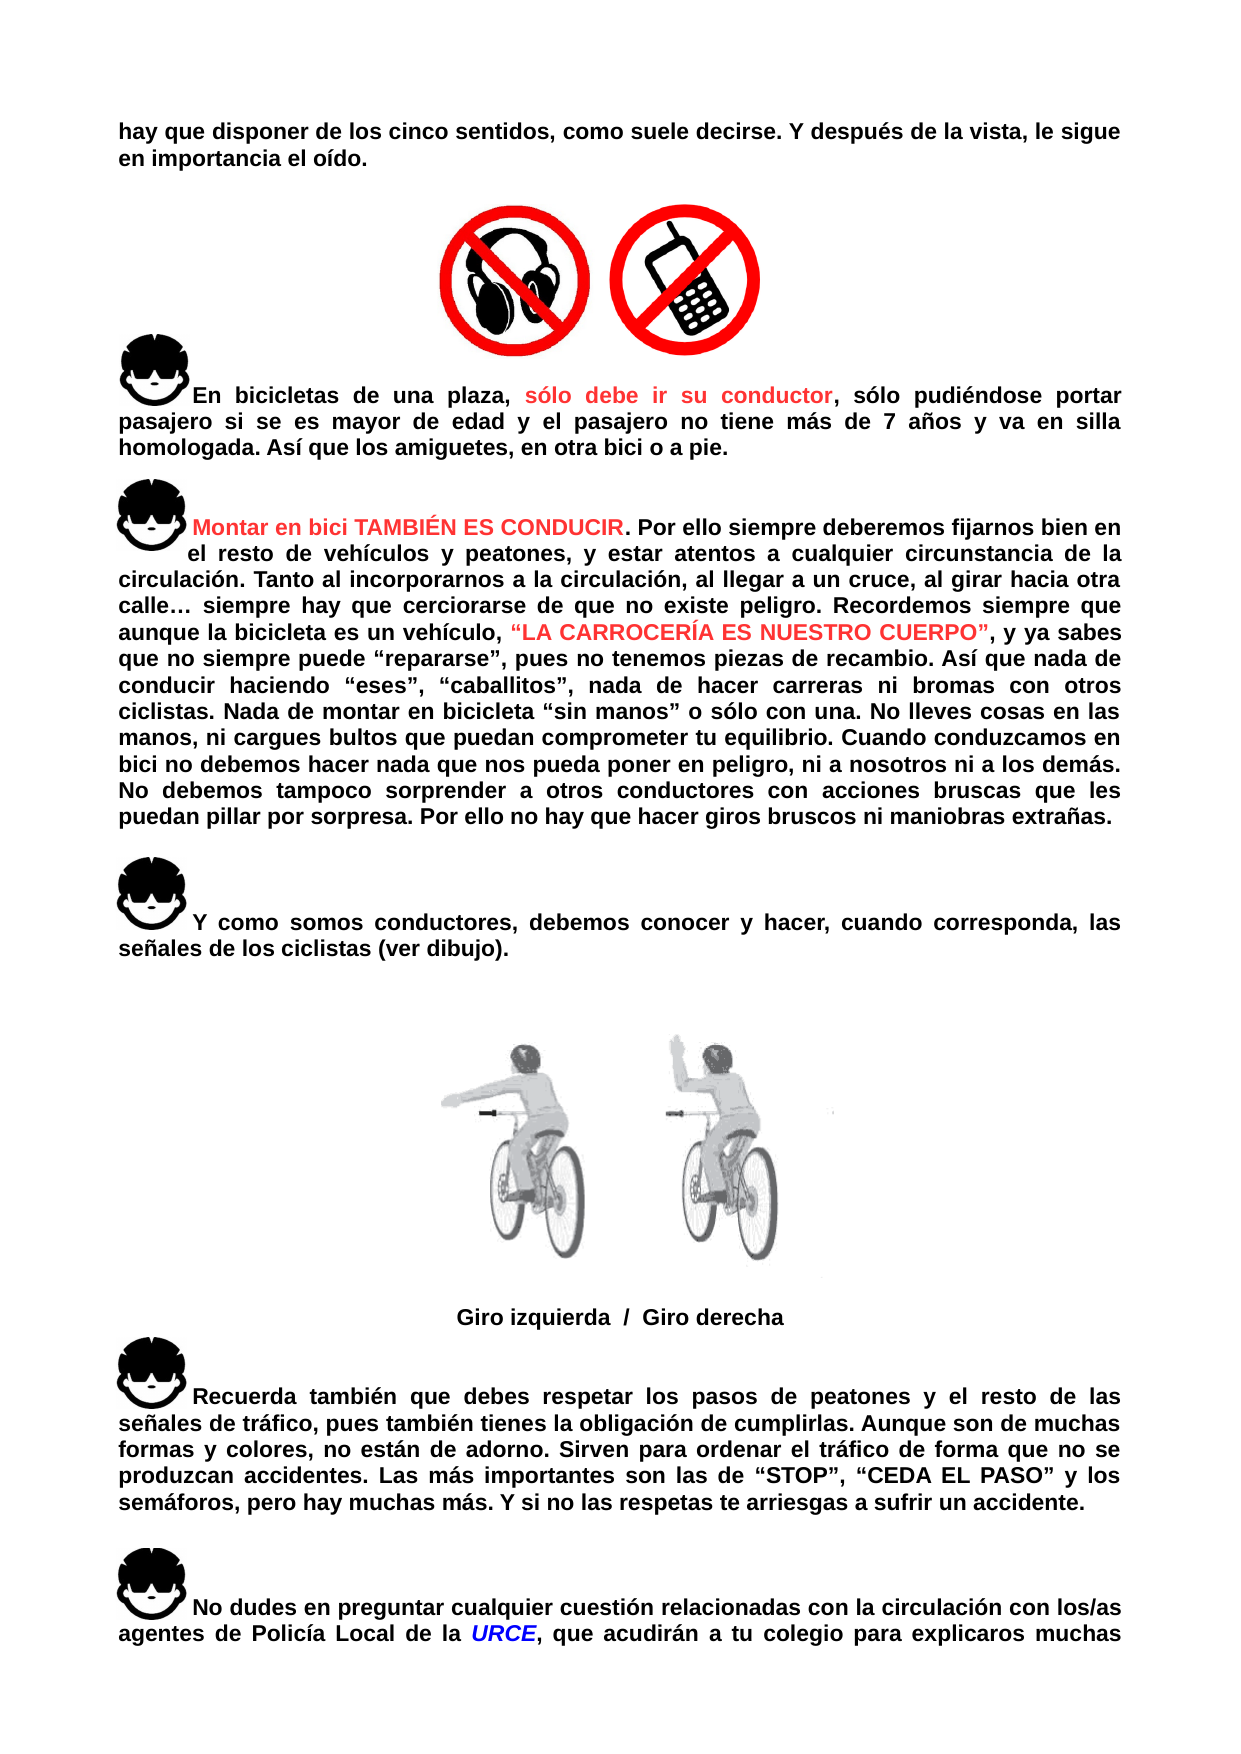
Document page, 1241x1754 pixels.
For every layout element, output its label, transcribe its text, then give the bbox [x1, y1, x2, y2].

text Y como somos conductores, debemos conocer y hacer, cuando corresponda, las señales de los ciclistas (ver dibujo). [118, 909, 1122, 961]
picture [118, 334, 191, 406]
picture [115, 1548, 188, 1620]
picture [437, 204, 764, 359]
picture [115, 479, 188, 551]
text En bicicletas de una plaza, sólo debe ir su conductor, sólo pudiéndose portar pasajero si se es mayor de edad y el pasajero no tiene más de 7 años y va en silla homologada. Así que los amiguetes, en otra bici o a pie. [118, 382, 1122, 461]
picture [115, 857, 188, 930]
text hay que disponer de los cinco sentidos, como suele decirse. Y después de la vista, le sigue en importancia el oído. [118, 118, 1122, 171]
text Giro izquierda / Giro derecha [118, 1304, 1122, 1330]
picture [407, 1024, 834, 1278]
text No dudes en preguntar cualquier cuestión relacionadas con la circulación con los/as agentes de Policía Local de la URCE, que acudirán a tu colegio para explicaros muchas [118, 1594, 1122, 1647]
picture [115, 1337, 188, 1409]
text Recuerda también que debes respetar los pasos de peatones y el resto de las señales de tráfico, pues también tienes la obligación de cumplirlas. Aunque son de muchas formas y colores, no están de adorno. Sirven para ordenar el tráfico de forma que no se produzcan accidentes. Las más importantes son las de “STOP”, “CEDA EL PASO” y los semáforos, pero hay muchas más. Y si no las respetas te arriesgas a sufrir un accidente. [118, 1383, 1122, 1515]
text Montar en bici TAMBIÉN ES CONDUCIR. Por ello siempre deberemos fijarnos bien en el resto de vehículos y peatones, y estar atentos a cualquier circunstancia de la circulación. Tanto al incorporarnos a la circulación, al llegar a un cruce, al girar hacia otra calle… siempre hay que cerciorarse de que no existe peligro. Recordemos siempre que aunque la bicicleta es un vehículo, “LA CARROCERÍA ES NUESTRO CUERPO”, y ya sabes que no siempre puede “repararse”, pues no tenemos piezas de recambio. Así que nada de conducir haciendo “eses”, “caballitos”, nada de hacer carreras ni bromas con otros ciclistas. Nada de montar en bicicleta “sin manos” o sólo con una. No lleves cosas en las manos, ni cargues bultos que puedan comprometer tu equilibrio. Cuando conduzcamos en bici no debemos hacer nada que nos pueda poner en peligro, ni a nosotros ni a los demás. No debemos tampoco sorprender a otros conductores con acciones bruscas que les puedan pillar por sorpresa. Por ello no hay que hacer giros bruscos ni maniobras extrañas. [118, 513, 1122, 830]
